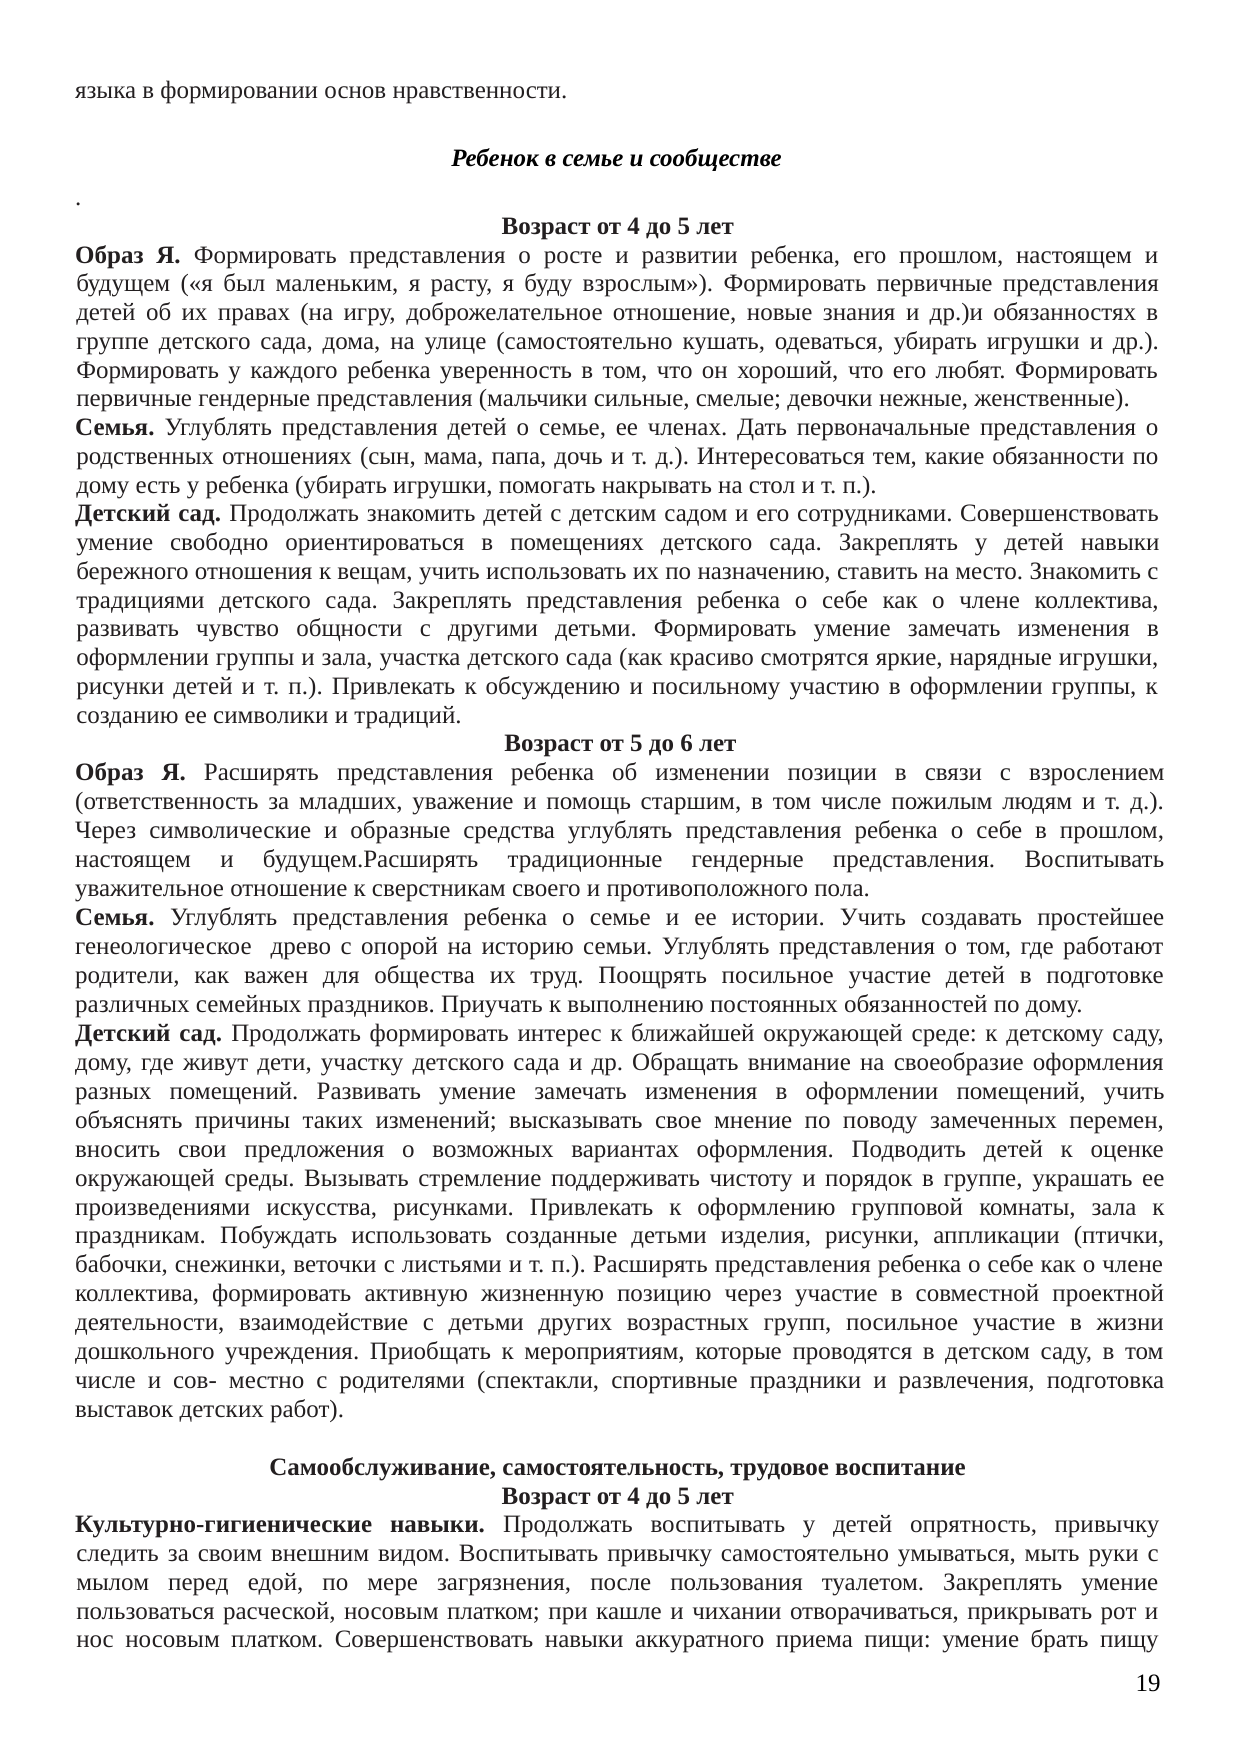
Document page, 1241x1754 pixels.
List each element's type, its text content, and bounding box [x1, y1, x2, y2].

text Культурно-гигиенические навыки. Продолжать воспитывать у детей опрятность, привычку следить за своим внешним видом. Воспитывать привычку самостоятельно умываться, мыть руки с мылом перед едой, по мере загрязнения, после пользования туалетом. Закреплять умение пользоваться расческой, носовым платком; при кашле и чихании отворачиваться, прикрывать рот и нос носовым платком. Совершенствовать навыки аккуратного приема пищи: умение брать пищу [75, 1509, 1160, 1653]
text Образ Я. Формировать представления о росте и развитии ребенка, его прошлом, настоящем и будущем («я был маленьким, я расту, я буду взрослым»). Формировать первичные представления детей об их правах (на игру, доброжелательное отношение, новые знания и др.)и обязанностях в группе детского сада, дома, на улице (самостоятельно кушать, одеваться, убирать игрушки и др.). Формировать у каждого ребенка уверенность в том, что он хороший, что его любят. Формировать первичные гендерные представления (мальчики сильные, смелые; девочки нежные, женственные). [75, 240, 1160, 412]
text . [75, 182, 1160, 211]
text языка в формировании основ нравственности. [75, 75, 1165, 104]
text Семья. Углублять представления детей о семье, ее членах. Дать первоначальные представления о родственных отношениях (сын, мама, папа, дочь и т. д.). Интересоваться тем, какие обязанности по дому есть у ребенка (убирать игрушки, помогать накрывать на стол и т. п.). [75, 412, 1160, 498]
text Образ Я. Расширять представления ребенка об изменении позиции в связи с взрослением (ответственность за младших, уважение и помощь старшим, в том числе пожилым людям и т. д.). Через символические и образные средства углублять представления ребенка о себе в прошлом, настоящем и будущем.Расширять традиционные гендерные представления. Воспитывать уважительное отношение к сверстникам своего и противоположного пола. [75, 757, 1165, 902]
text Детский сад. Продолжать знакомить детей с детским садом и его сотрудниками. Совершенствовать умение свободно ориентироваться в помещениях детского сада. Закреплять у детей навыки бережного отношения к вещам, учить использовать их по назначению, ставить на место. Знакомить с традициями детского сада. Закреплять представления ребенка о себе как о члене коллектива, развивать чувство общности с другими детьми. Формировать умение замечать изменения в оформлении группы и зала, участка детского сада (как красиво смотрятся яркие, нарядные игрушки, рисунки детей и т. п.). Привлекать к обсуждению и посильному участию в оформлении группы, к созданию ее символики и традиций. [75, 498, 1160, 728]
text Возраст от 4 до 5 лет [75, 1481, 1160, 1509]
text Самообслуживание, самостоятельность, трудовое воспитание [75, 1452, 1160, 1481]
text Семья. Углублять представления ребенка о семье и ее истории. Учить создавать простейшее генеологическое древо с опорой на историю семьи. Углублять представления о том, где работают родители, как важен для общества их труд. Поощрять посильное участие детей в подготовке различных семейных праздников. Приучать к выполнению постоянных обязанностей по дому. [75, 902, 1165, 1018]
text Возраст от 4 до 5 лет [75, 211, 1160, 240]
text Детский сад. Продолжать формировать интерес к ближайшей окружающей среде: к детскому саду, дому, где живут дети, участку детского сада и др. Обращать внимание на своеобразие оформления разных помещений. Развивать умение замечать изменения в оформлении помещений, учить объяснять причины таких изменений; высказывать свое мнение по поводу замеченных перемен, вносить свои предложения о возможных вариантах оформления. Подводить детей к оценке окружающей среды. Вызывать стремление поддерживать чистоту и порядок в группе, украшать ее произведениями искусства, рисунками. Привлекать к оформлению групповой комнаты, зала к праздникам. Побуждать использовать созданные детьми изделия, рисунки, аппликации (птички, бабочки, снежинки, веточки с листьями и т. п.). Расширять представления ребенка о себе как о члене коллектива, формировать активную жизненную позицию через участие в совместной проектной деятельности, взаимодействие с детьми других возрастных групп, посильное участие в жизни дошкольного учреждения. Приобщать к мероприятиям, которые проводятся в детском саду, в том числе и сов- местно с родителями (спектакли, спортивные праздники и развлечения, подготовка выставок детских работ). [75, 1018, 1165, 1423]
text Ребенок в семье и сообществе [75, 143, 1160, 172]
text Возраст от 5 до 6 лет [75, 728, 1165, 757]
